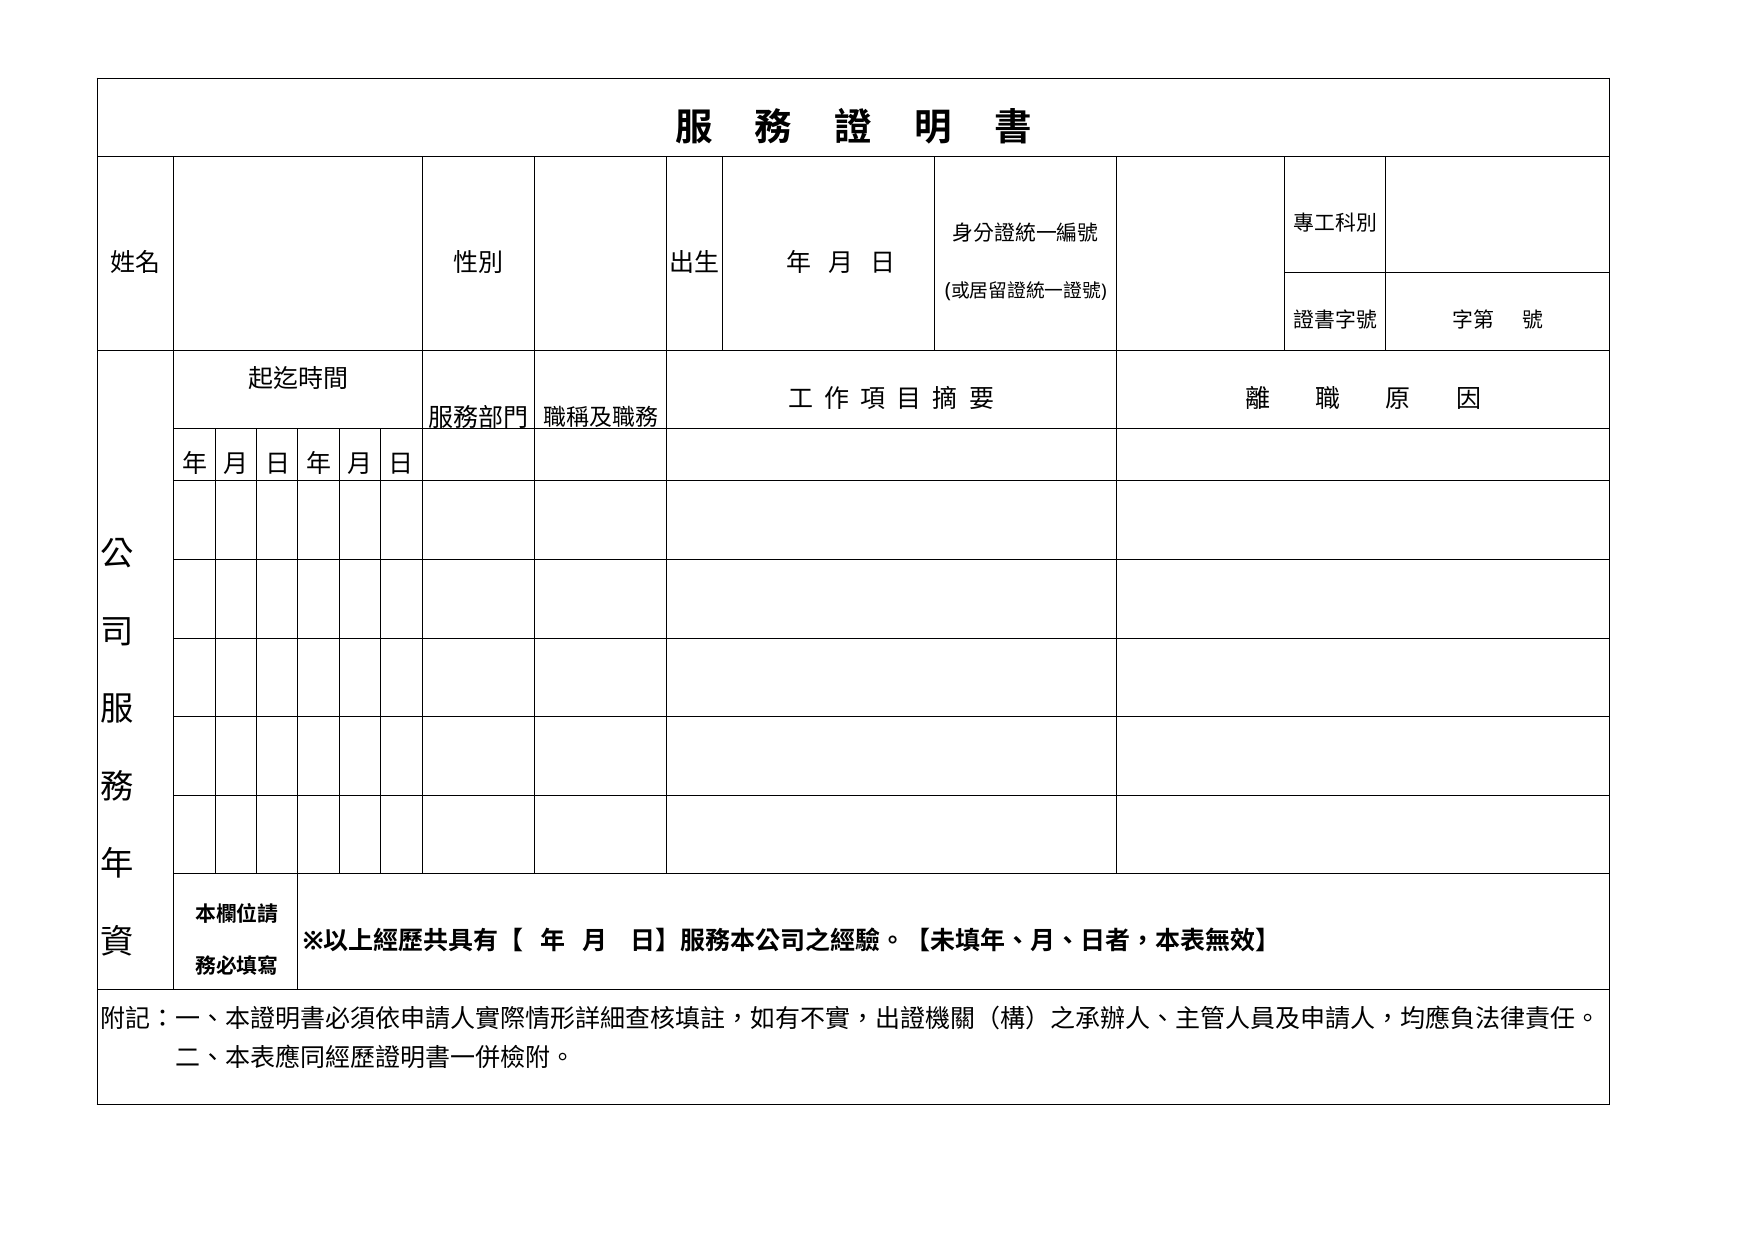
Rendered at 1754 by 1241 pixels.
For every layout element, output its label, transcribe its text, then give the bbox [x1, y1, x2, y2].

table_cell [423, 429, 534, 480]
table_cell [667, 796, 1116, 873]
table_cell [174, 717, 215, 794]
table_cell [667, 481, 1116, 559]
table_cell 離職原因 [1117, 351, 1609, 428]
table_cell 字第 號 [1386, 273, 1609, 349]
table_cell [1117, 796, 1609, 873]
table_cell [340, 796, 380, 873]
table_cell 出生 [667, 157, 722, 349]
table_cell [381, 796, 422, 873]
table_cell [174, 639, 215, 716]
table_cell [1117, 429, 1609, 480]
table_cell 姓名 [98, 157, 173, 349]
table_cell 證書字號 [1285, 273, 1385, 349]
table_cell [257, 639, 297, 716]
table_cell 日 [381, 429, 422, 480]
table_cell [535, 481, 666, 559]
table_cell [667, 717, 1116, 794]
table_cell [535, 639, 666, 716]
table_cell [535, 717, 666, 794]
table_cell [216, 796, 256, 873]
table_cell [535, 429, 666, 480]
table_cell [216, 481, 256, 559]
table_cell [381, 639, 422, 716]
table_cell [257, 796, 297, 873]
table_cell [381, 481, 422, 559]
table_cell [1117, 481, 1609, 559]
table_cell 身分證統一編號 (或居留證統一證號) [935, 157, 1116, 349]
table_cell [257, 560, 297, 637]
table_cell [257, 717, 297, 794]
table_cell 起迄時間 [174, 351, 422, 428]
table_cell [423, 560, 534, 637]
table_header 服 務 證 明 書 [98, 79, 1609, 156]
table_cell [535, 796, 666, 873]
table_cell [535, 560, 666, 637]
table_cell [174, 560, 215, 637]
table_cell 日 [257, 429, 297, 480]
table_cell 月 [340, 429, 380, 480]
table_cell 專工科別 [1285, 157, 1385, 272]
table_cell 性別 [423, 157, 534, 349]
table_cell [667, 639, 1116, 716]
table_cell 服務部門 [423, 351, 534, 428]
table_cell [298, 639, 339, 716]
table_cell [423, 717, 534, 794]
table_cell [216, 717, 256, 794]
table_cell [340, 560, 380, 637]
table_cell [174, 796, 215, 873]
table_cell [423, 481, 534, 559]
table_cell [298, 560, 339, 637]
table_cell 年 [298, 429, 339, 480]
table_cell [1117, 639, 1609, 716]
table_cell [381, 560, 422, 637]
table_cell 工 作 項 目 摘 要 [667, 351, 1116, 428]
table_cell ※以上經歷共具有【 年 月 日】服務本公司之經驗。【未填年、月、日者，本表無效】 [298, 874, 1609, 989]
table_cell [1386, 157, 1609, 272]
table_cell [423, 796, 534, 873]
table_cell [174, 481, 215, 559]
table_cell [216, 560, 256, 637]
table_cell 年 月 日 [723, 157, 934, 349]
table_cell 公司 服務 年 資 [98, 351, 173, 989]
table_cell [257, 481, 297, 559]
table_cell 月 [216, 429, 256, 480]
table_cell 年 [174, 429, 215, 480]
table_cell [535, 157, 666, 349]
table_cell [298, 796, 339, 873]
table_cell 附記：一、本證明書必須依申請人實際情形詳細查核填註，如有不實，出證機關（構）之承辦人、主管人員及申請人，均應負法律責任。 二、本表應同經歷證明書一併檢附。 [98, 990, 1609, 1104]
table_cell 本欄位請 務必填寫 [174, 874, 297, 989]
table_cell [381, 717, 422, 794]
table_cell [298, 481, 339, 559]
table_cell [216, 639, 256, 716]
table_cell [1117, 560, 1609, 637]
table_cell [667, 560, 1116, 637]
table_cell [423, 639, 534, 716]
table_cell 職稱及職務 [535, 351, 666, 428]
table_cell [1117, 157, 1284, 349]
table_cell [174, 157, 422, 349]
table_cell [667, 429, 1116, 480]
table_cell [1117, 717, 1609, 794]
table_cell [340, 481, 380, 559]
table_cell [298, 717, 339, 794]
table_cell [340, 639, 380, 716]
table_cell [340, 717, 380, 794]
